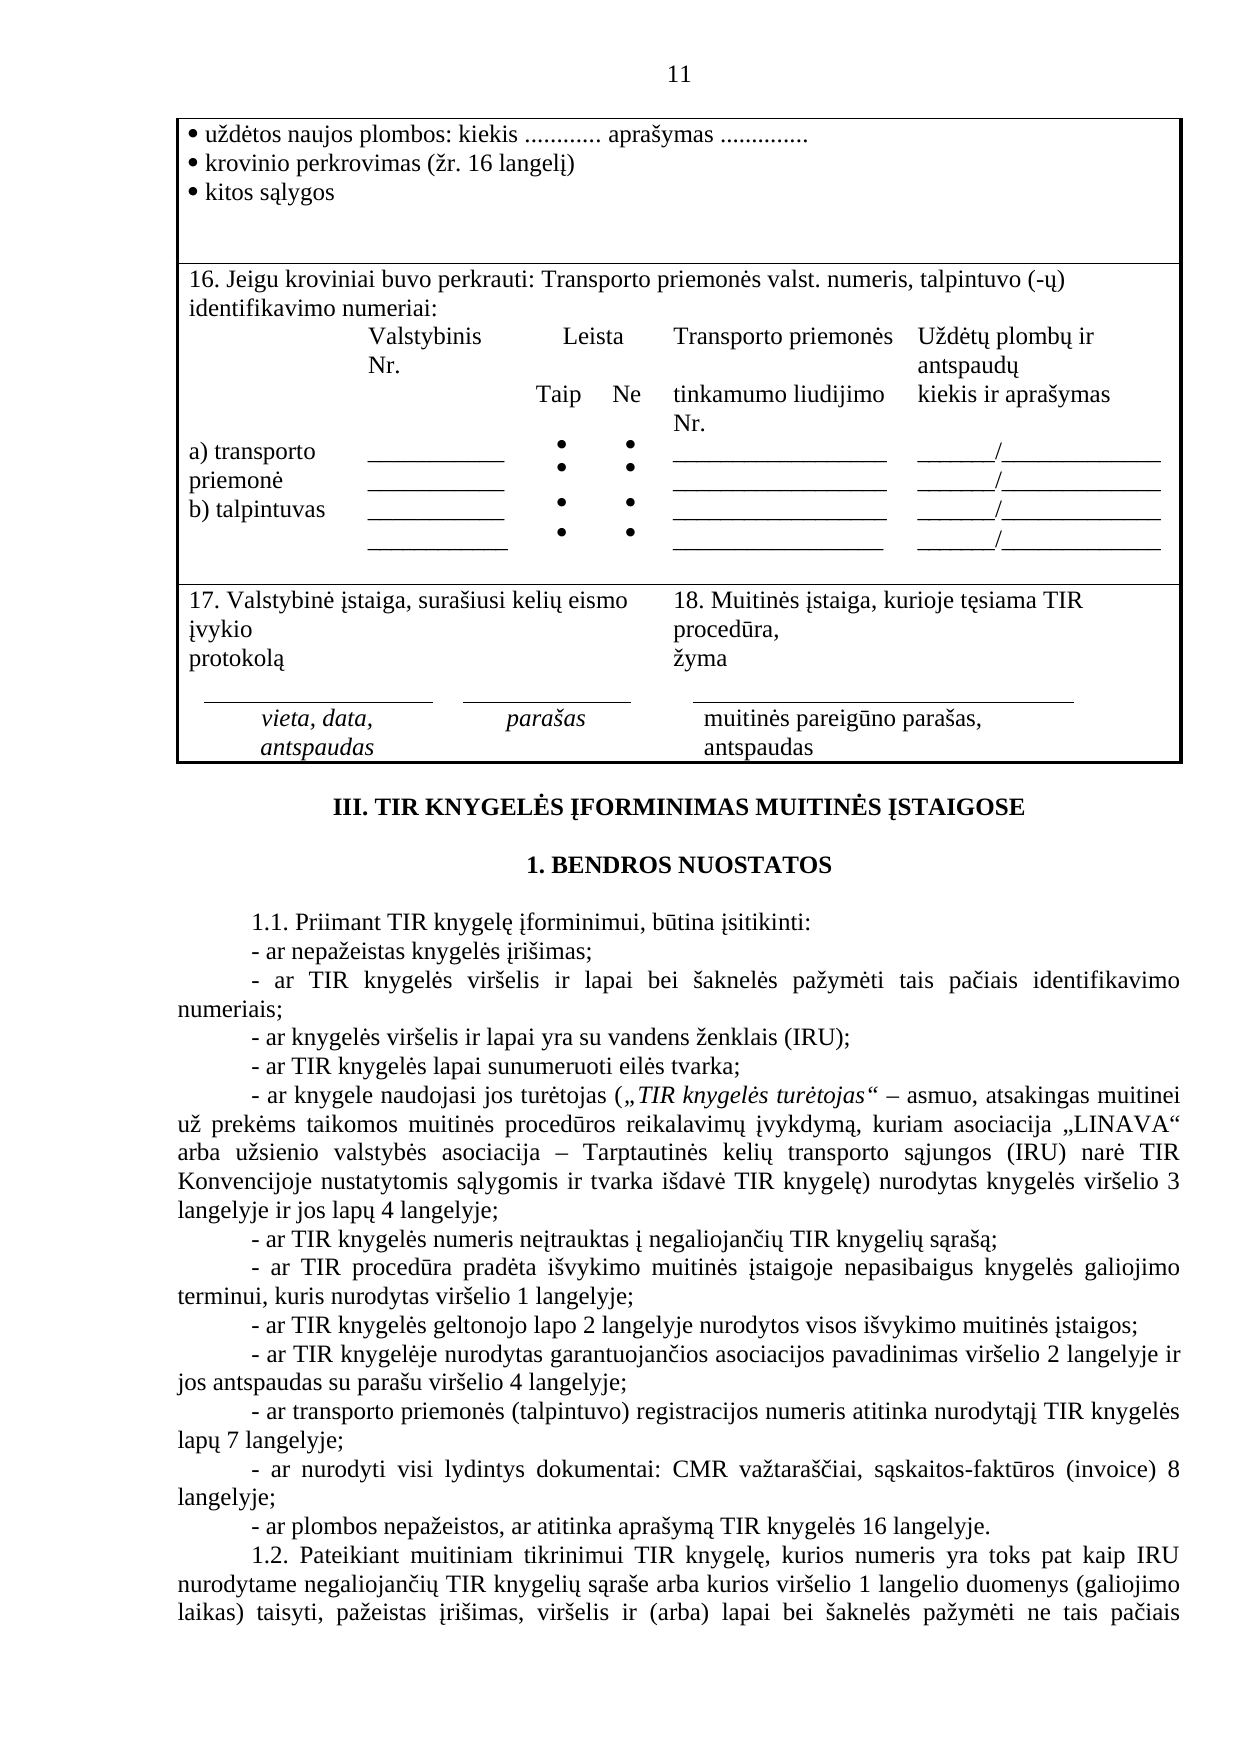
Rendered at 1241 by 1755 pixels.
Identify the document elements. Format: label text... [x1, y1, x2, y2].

table_cell muitinės pareigūno parašas, antspaudas [693, 703, 1074, 761]
table_cell 17. Valstybinė įstaiga, surašiusi kelių eismo įvykio protokolą [179, 585, 662, 702]
table_cell [433, 702, 463, 761]
text 1.1. Priimant TIR knygelę įforminimui, būtina įsitikinti: [177, 907, 1181, 936]
table_cell [179, 554, 357, 584]
table_cell 15. Priemonės, kurių imtasi siekiant tęsti TIR procedūrą  uždėtos naujos plombos: kiekis aprašymas  krovinio perkrovimas (žr. 16 langelį)  kitos sąlygos [179, 119, 1179, 263]
text - ar TIR knygelės lapai sunumeruoti eilės tvarka; [177, 1051, 1181, 1080]
text 1.2. Pateikiant muitiniam tikrinimui TIR knygelę, kurios numeris yra toks pat kaip IRU nurodytame negaliojančių TIR knygelių sąraše arba kurios viršelio 1 langelio duomenys (galiojimo laikas) taisyti, pažeistas įrišimas, viršelis ir (arba) lapai bei šaknelės pažymėti ne tais pačiais [177, 1540, 1181, 1626]
table_cell [179, 321, 357, 379]
text - ar plombos nepažeistos, ar atitinka aprašymą TIR knygelės 16 langelyje. [177, 1511, 1181, 1540]
table_cell / / [906, 436, 1179, 494]
table_cell 16. Jeigu kroviniai buvo perkrauti: Transporto priemonės valst. numeris, talpintuvo (-ų) identifikavimo numeriai: [179, 264, 1179, 321]
table_cell Ne [601, 379, 662, 436]
table_cell [631, 702, 662, 761]
table_cell  [524, 524, 601, 554]
text - ar TIR procedūra pradėta išvykimo muitinės įstaigoje nepasibaigus knygelės galiojimo terminui, kuris nurodytas viršelio 1 langelyje; [177, 1252, 1181, 1310]
text - ar TIR knygelės geltonojo lapo 2 langelyje nurodytos visos išvykimo muitinės įstaigos; [177, 1310, 1181, 1339]
table_cell [179, 379, 357, 436]
table_cell   [601, 436, 662, 494]
table_cell [357, 379, 524, 436]
text - ar knygelės viršelis ir lapai yra su vandens ženklais (IRU); [177, 1022, 1181, 1051]
table_cell  [601, 494, 662, 524]
table_cell Taip [524, 379, 601, 436]
table_cell [179, 702, 204, 761]
table_cell   [524, 436, 601, 494]
table_cell [662, 524, 906, 554]
table_cell [1074, 702, 1179, 761]
table_cell [662, 494, 906, 524]
table_cell [357, 494, 524, 524]
text - ar nepažeistas knygelės įrišimas; [177, 936, 1181, 965]
table_cell Uždėtų plombų ir antspaudų [906, 321, 1179, 379]
table_cell Leista [524, 321, 662, 379]
table_cell [524, 554, 601, 584]
table_cell [662, 436, 906, 494]
table_cell vieta, data, antspaudas [204, 703, 433, 761]
table_cell kiekis ir aprašymas [906, 379, 1179, 436]
table_cell parašas [463, 703, 631, 761]
table_cell a) transporto priemonė [179, 436, 357, 494]
table_cell [357, 554, 524, 584]
table_cell  [524, 494, 601, 524]
table_cell 18. Muitinės įstaiga, kurioje tęsiama TIR procedūra, žyma [662, 585, 1179, 702]
table_cell Valstybinis Nr. [357, 321, 524, 379]
table_cell / [906, 494, 1179, 524]
table_cell b) talpintuvas [179, 494, 357, 524]
table_cell tinkamumo liudijimo Nr. [662, 379, 906, 436]
table_cell / [906, 524, 1179, 554]
table_cell [662, 702, 692, 761]
table_cell [601, 554, 662, 584]
text - ar nurodyti visi lydintys dokumentai: CMR važtaraščiai, sąskaitos-faktūros (invoice) 8 langelyje; [177, 1454, 1181, 1511]
text - ar knygele naudojasi jos turėtojas („TIR knygelės turėtojas“ – asmuo, atsakingas muitinei už prekėms taikomos muitinės procedūros reikalavimų įvykdymą, kuriam asociacija „LINAVA“ arba užsienio valstybės asociacija – Tarptautinės kelių transporto sąjungos (IRU) narė TIR Konvencijoje nustatytomis sąlygomis ir tvarka išdavė TIR knygelę) nurodytas knygelės viršelio 3 langelyje ir jos lapų 4 langelyje; [177, 1080, 1181, 1224]
text - ar TIR knygelėje nurodytas garantuojančios asociacijos pavadinimas viršelio 2 langelyje ir jos antspaudas su parašu viršelio 4 langelyje; [177, 1339, 1181, 1396]
table_cell  [601, 524, 662, 554]
text - ar TIR knygelės viršelis ir lapai bei šaknelės pažymėti tais pačiais identifikavimo numeriais; [177, 965, 1181, 1022]
table_cell [906, 554, 1179, 584]
table_cell [179, 524, 357, 554]
text - ar transporto priemonės (talpintuvo) registracijos numeris atitinka nurodytąjį TIR knygelės lapų 7 langelyje; [177, 1396, 1181, 1454]
table_cell [357, 436, 524, 494]
text - ar TIR knygelės numeris neįtrauktas į negaliojančių TIR knygelių sąrašą; [177, 1224, 1181, 1252]
table_cell [357, 524, 524, 554]
table_cell [662, 554, 906, 584]
text III. TIR KNYGELĖS ĮFORMINIMAS MUITINĖS ĮSTAIGOSE [177, 792, 1181, 821]
table_cell Transporto priemonės [662, 321, 906, 379]
text 1. BENDROS NUOSTATOS [177, 850, 1181, 879]
